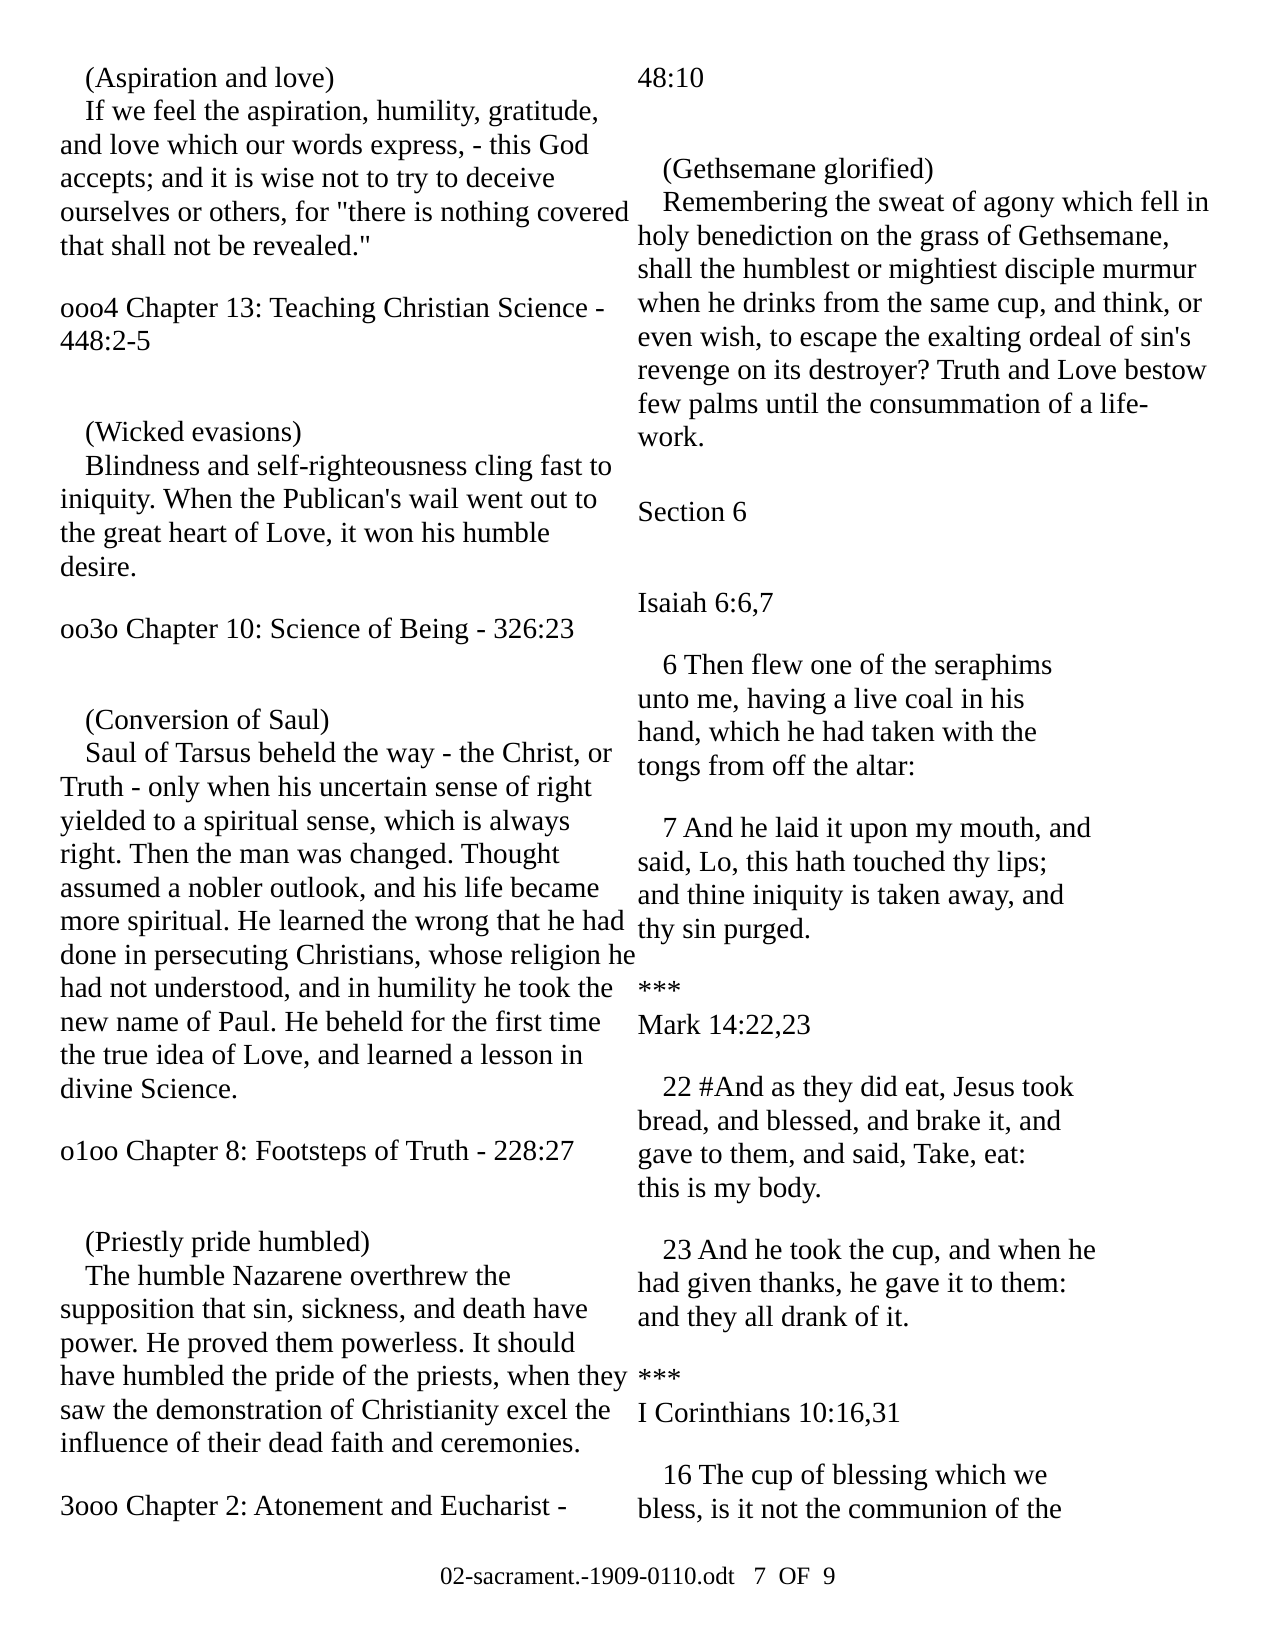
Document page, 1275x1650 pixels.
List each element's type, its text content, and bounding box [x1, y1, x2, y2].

text John 13:3-5,12-15 3 Jesus knowing that the Father had given all things into his hands, and that he was come from God, and went to God; 4 He riseth from supper, and laid aside his garments; and took a towel, and girded himself. 5 After that he poureth water into a bason, and began to wash the disciples' feet, and to wipe them with the towel wherewith he was girded. 12 So after he had washed their feet, and had taken his garments, and was set down again, he said unto them, Know ye what I have done to you? 13 Ye call me Master and Lord: and ye say well; for so I am. 14 If I then, your Lord and Master, have washed your feet; ye also ought to wash one another's feet. 15 For I have given you an example, that ye should do as I have done to you. *** I Peter 5:6 6 Humble yourselves therefore under the mighty hand of God, that he may exalt you in due time: 4ooo Chapter 1: Prayer - 8:14-18 (Aspiration and love) If we feel the aspiration, humility, gratitude, and love which our words express, - this God accepts; and it is wise not to try to deceive ourselves or others, for "there is nothing covered that shall not be revealed." ooo4 Chapter 13: Teaching Christian Science - 448:2-5 (Wicked evasions) Blindness and self-righteousness cling fast to iniquity. When the Publican's wail went out to the great heart of Love, it won his humble desire. oo3o Chapter 10: Science of Being - 326:23 (Conversion of Saul) Saul of Tarsus beheld the way - the Christ, or Truth - only when his uncertain sense of right yielded to a spiritual sense, which is always right. Then the man was changed. Thought assumed a nobler outlook, and his life became more spiritual. He learned the wrong that he had done in persecuting Christians, whose religion he had not understood, and in humility he took the new name of Paul. He beheld for the first time the true idea of Love, and learned a lesson in divine Science. o1oo Chapter 8: Footsteps of Truth - 228:27 (Priestly pride humbled) The humble Nazarene overthrew the supposition that sin, sickness, and death have power. He proved them powerless. It should have humbled the pride of the priests, when they saw the demonstration of Christianity excel the influence of their dead faith and ceremonies. 3ooo Chapter 2: Atonement and Eucharist - 48:10 (Gethsemane glorified) Remembering the sweat of agony which fell in holy benediction on the grass of Gethsemane, shall the humblest or mightiest disciple murmur when he drinks from the same cup, and think, or even wish, to escape the exalting ordeal of sin's revenge on its destroyer? Truth and Love bestow few palms until the consummation of a life-work. [60, 60, 1215, 1521]
text Isaiah 6:6,7 6 Then flew one of the seraphims unto me, having a live coal in his hand, which he had taken with the tongs from off the altar: 7 And he laid it upon my mouth, and said, Lo, this hath touched thy lips; and thine iniquity is taken away, and thy sin purged. *** Mark 14:22,23 22 #And as they did eat, Jesus took bread, and blessed, and brake it, and gave to them, and said, Take, eat: this is my body. 23 And he took the cup, and when he had given thanks, he gave it to them: and they all drank of it. *** I Corinthians 10:16,31 16 The cup of blessing which we bless, is it not the communion of the blood of Christ? The bread which we break, is it not the communion of the body of Christ? 31 Whether therefore ye eat, or drink, or whatsoever ye do, do all to the glory of God. 3ooo Chapter 2: Atonement and Eucharist - 32:6 (Sacred sacrament) Among the Jews it was an ancient custom for the master of a feast to pass each guest a cup of wine. But the Eucharist does not commemorate a Roman soldier's oath, nor was the wine, used on convivial occasions and in Jewish rites, the cup of our Lord. The cup shows forth his bitter experience, - the cup which he prayed might pass from him, though he bowed in holy submission to the divine decree. 3ooo Chapter 2: Atonement and Eucharist - 34:10,29-32 (Millennial glory) If all who ever partook of the sacrament had really commemorated the sufferings of Jesus and drunk of his cup, they would have revolutionized the world. If all who seek his commemoration through material symbols will take up the cross, heal the sick, cast out evils, and preach Christ, or Truth, to the poor, - the receptive thought, - they will bring in the millennium. (The last breakfast) What a contrast between our Lord's last supper and his last spiritual breakfast with his disciples in the bright morning hours at the joyful meeting on the shore of the Galilean Sea! 3ooo Chapter 2: Atonement and Eucharist - 35:10-29 This spiritual meeting with our Lord in the dawn of a new light is the morning meal which Christian Scientists commemorate. They bow before Christ, Truth, to receive more of his reappearing and silently to commune with the divine Principle, Love. They celebrate their Lord's victory over death, his probation in the flesh after death, its exemplification of human probation, and his spiritual and final ascension above matter, or the flesh, when he rose out of material sight. (Spiritual Eucharist) Our baptism is a purification from all error. Our church is built on the divine Principle, Love. We can unite with this church only as we are newborn of Spirit, as we reach the Life which is Truth and the Truth which is Life by bringing forth the fruits of Love, - casting out error and healing the sick. Our Eucharist is spiritual communion with the one God. Our bread, "which cometh down from heaven," is Truth. Our cup is the cross. Our wine the inspiration of Love, the draught our Master drank and commended to his followers. Subheadings in this lesson 02 1 - The unity of Science and Christianity 02 1 - Jesus' sad repast 02 1 - Heavenly supplies 02 1 - Temple cleansed 02 2 - The traitor's conspiracy 02 2 - The chalice sacrificial 02 2 - Trustworthy beneficence 02 3 - Aspiration and love 02 3 - Prayerful ingratitude 02 3 - Divided vestments 02 3 - Unimproved opportunities 02 3 - Divided loyalty 02 4 - Spiritual translation 02 4 - Reluctant guests 02 4 - False claims annihilated 02 4 - Moral victory 02 5 - Aspiration and love 02 5 - Wicked evasions 02 5 - Conversion of Saul 02 5 - Priestly pride humbled 02 5 - Gethsemane glorified 02 6 - Sacred sacrament 02 6 - Millennial glory 02 6 - The last breakfast 02 6 - Spiritual Eucharist [637, 556, 1215, 1524]
text Section 6 [637, 494, 1215, 528]
